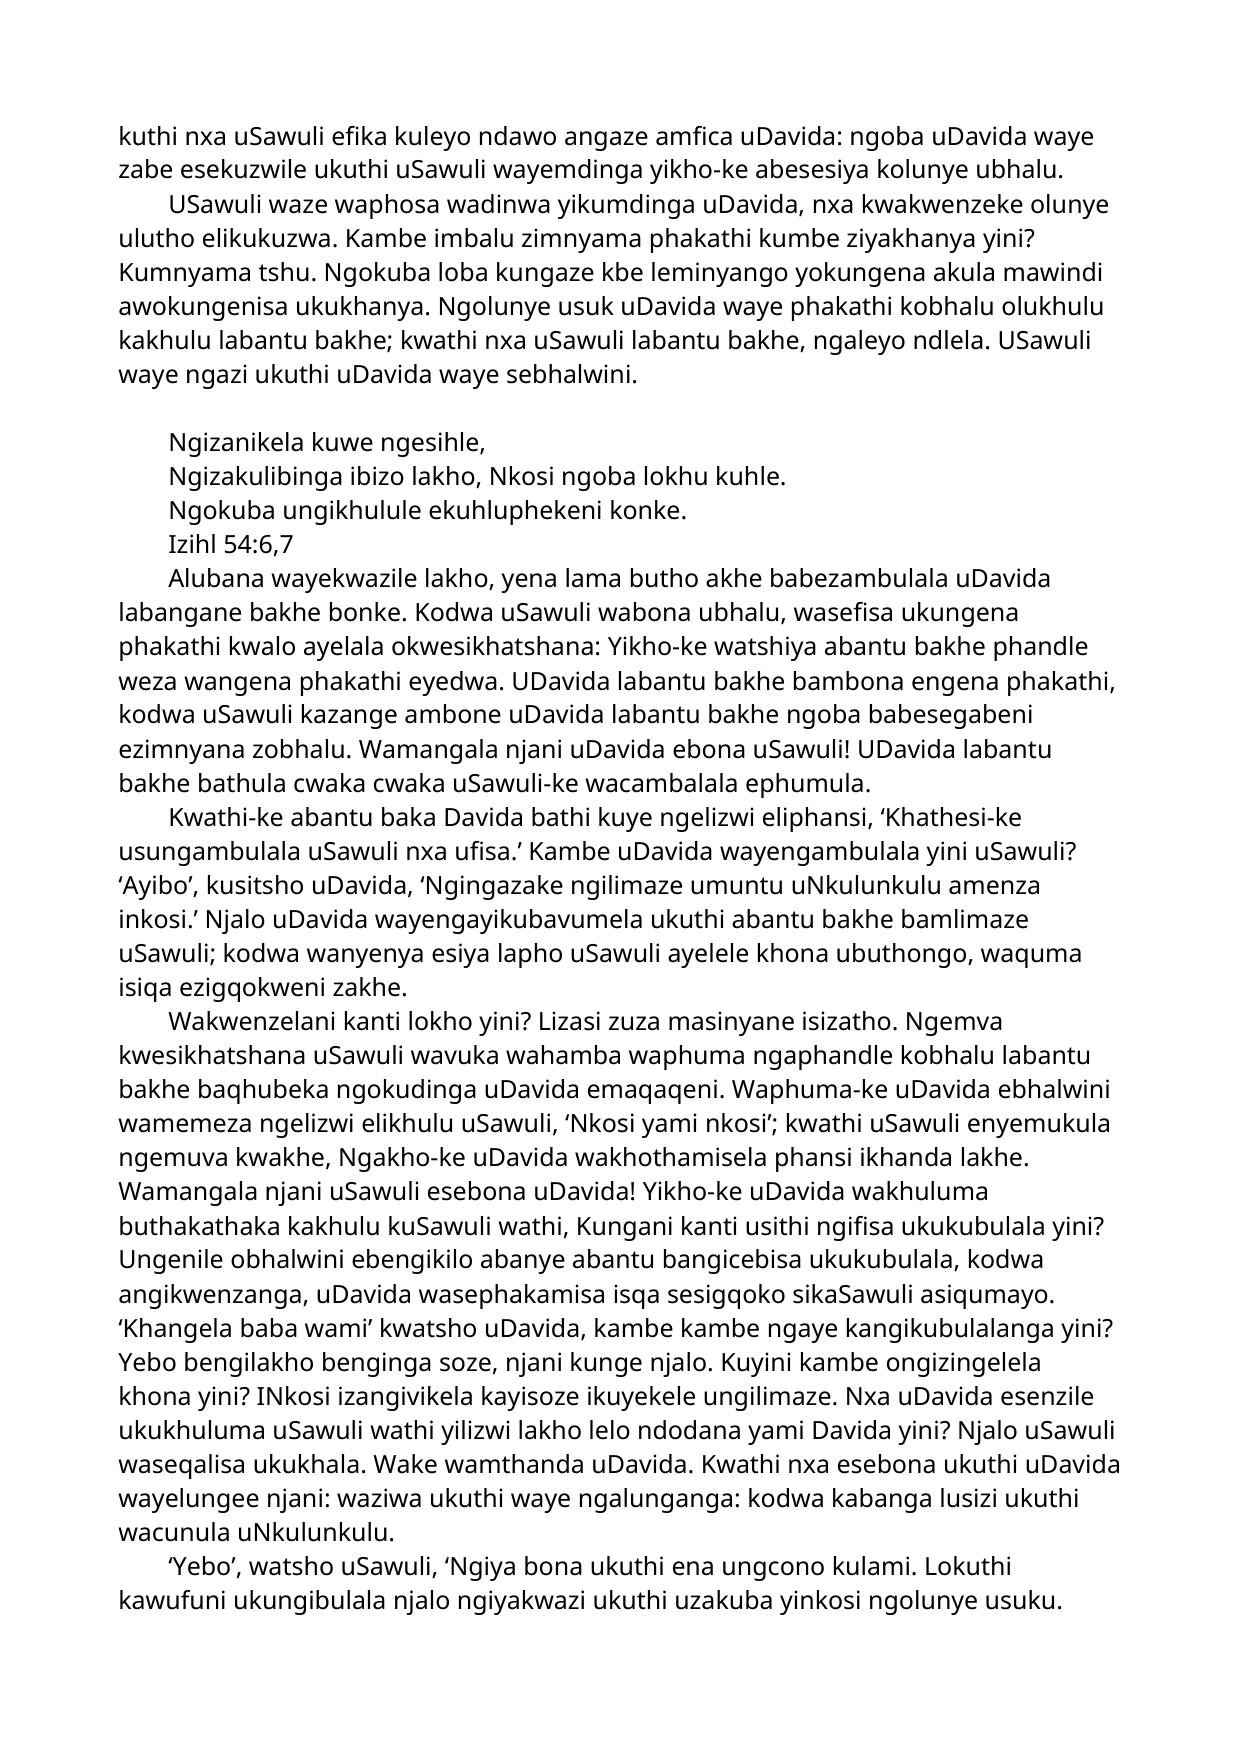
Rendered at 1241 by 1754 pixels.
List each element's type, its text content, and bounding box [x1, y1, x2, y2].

text kuthi nxa uSawuli efika kuleyo ndawo angaze amfica uDavida: ngoba uDavida waye zabe esekuzwile ukuthi uSawuli wayemdinga yikho-ke abesesiya kolunye ubhalu. [118, 118, 1122, 186]
text Ngokuba ungikhulule ekuhluphekeni konke. [118, 493, 1122, 527]
text Ngizanikela kuwe ngesihle, [118, 425, 1122, 459]
text Alubana wayekwazile lakho, yena lama butho akhe babezambulala uDavida labangane bakhe bonke. Kodwa uSawuli wabona ubhalu, wasefisa ukungena phakathi kwalo ayelala okwesikhatshana: Yikho-ke watshiya abantu bakhe phandle weza wangena phakathi eyedwa. UDavida labantu bakhe bambona engena phakathi, kodwa uSawuli kazange ambone uDavida labantu bakhe ngoba babesegabeni ezimnyana zobhalu. Wamangala njani uDavida ebona uSawuli! UDavida labantu bakhe bathula cwaka cwaka uSawuli-ke wacambalala ephumula. [118, 561, 1122, 799]
text Ngizakulibinga ibizo lakho, Nkosi ngoba lokhu kuhle. [118, 459, 1122, 493]
text Kwathi-ke abantu baka Davida bathi kuye ngelizwi eliphansi, ‘Khathesi-ke usungambulala uSawuli nxa ufisa.’ Kambe uDavida wayengambulala yini uSawuli? ‘Ayibo’, kusitsho uDavida, ‘Ngingazake ngilimaze umuntu uNkulunkulu amenza inkosi.’ Njalo uDavida wayengayikubavumela ukuthi abantu bakhe bamlimaze uSawuli; kodwa wanyenya esiya lapho uSawuli ayelele khona ubuthongo, waquma isiqa ezigqokweni zakhe. [118, 799, 1122, 1004]
text Izihl 54:6,7 [118, 527, 1122, 561]
text USawuli waze waphosa wadinwa yikumdinga uDavida, nxa kwakwenzeke olunye ulutho elikukuzwa. Kambe imbalu zimnyama phakathi kumbe ziyakhanya yini? Kumnyama tshu. Ngokuba loba kungaze kbe leminyango yokungena akula mawindi awokungenisa ukukhanya. Ngolunye usuk uDavida waye phakathi kobhalu olukhulu kakhulu labantu bakhe; kwathi nxa uSawuli labantu bakhe, ngaleyo ndlela. USawuli waye ngazi ukuthi uDavida waye sebhalwini. [118, 186, 1122, 391]
text Wakwenzelani kanti lokho yini? Lizasi zuza masinyane isizatho. Ngemva kwesikhatshana uSawuli wavuka wahamba waphuma ngaphandle kobhalu labantu bakhe baqhubeka ngokudinga uDavida emaqaqeni. Waphuma-ke uDavida ebhalwini wamemeza ngelizwi elikhulu uSawuli, ‘Nkosi yami nkosi’; kwathi uSawuli enyemukula ngemuva kwakhe, Ngakho-ke uDavida wakhothamisela phansi ikhanda lakhe. Wamangala njani uSawuli esebona uDavida! Yikho-ke uDavida wakhuluma buthakathaka kakhulu kuSawuli wathi, Kungani kanti usithi ngifisa ukukubulala yini? Ungenile obhalwini ebengikilo abanye abantu bangicebisa ukukubulala, kodwa angikwenzanga, uDavida wasephakamisa isqa sesigqoko sikaSawuli asiqumayo. ‘Khangela baba wami’ kwatsho uDavida, kambe kambe ngaye kangikubulalanga yini? Yebo bengilakho benginga soze, njani kunge njalo. Kuyini kambe ongizingelela khona yini? INkosi izangivikela kayisoze ikuyekele ungilimaze. Nxa uDavida esenzile ukukhuluma uSawuli wathi yilizwi lakho lelo ndodana yami Davida yini? Njalo uSawuli waseqalisa ukukhala. Wake wamthanda uDavida. Kwathi nxa esebona ukuthi uDavida wayelungee njani: waziwa ukuthi waye ngalunganga: kodwa kabanga lusizi ukuthi wacunula uNkulunkulu. [118, 1004, 1122, 1549]
text ‘Yebo’, watsho uSawuli, ‘Ngiya bona ukuthi ena ungcono kulami. Lokuthi kawufuni ukungibulala njalo ngiyakwazi ukuthi uzakuba yinkosi ngolunye usuku. [118, 1549, 1122, 1617]
